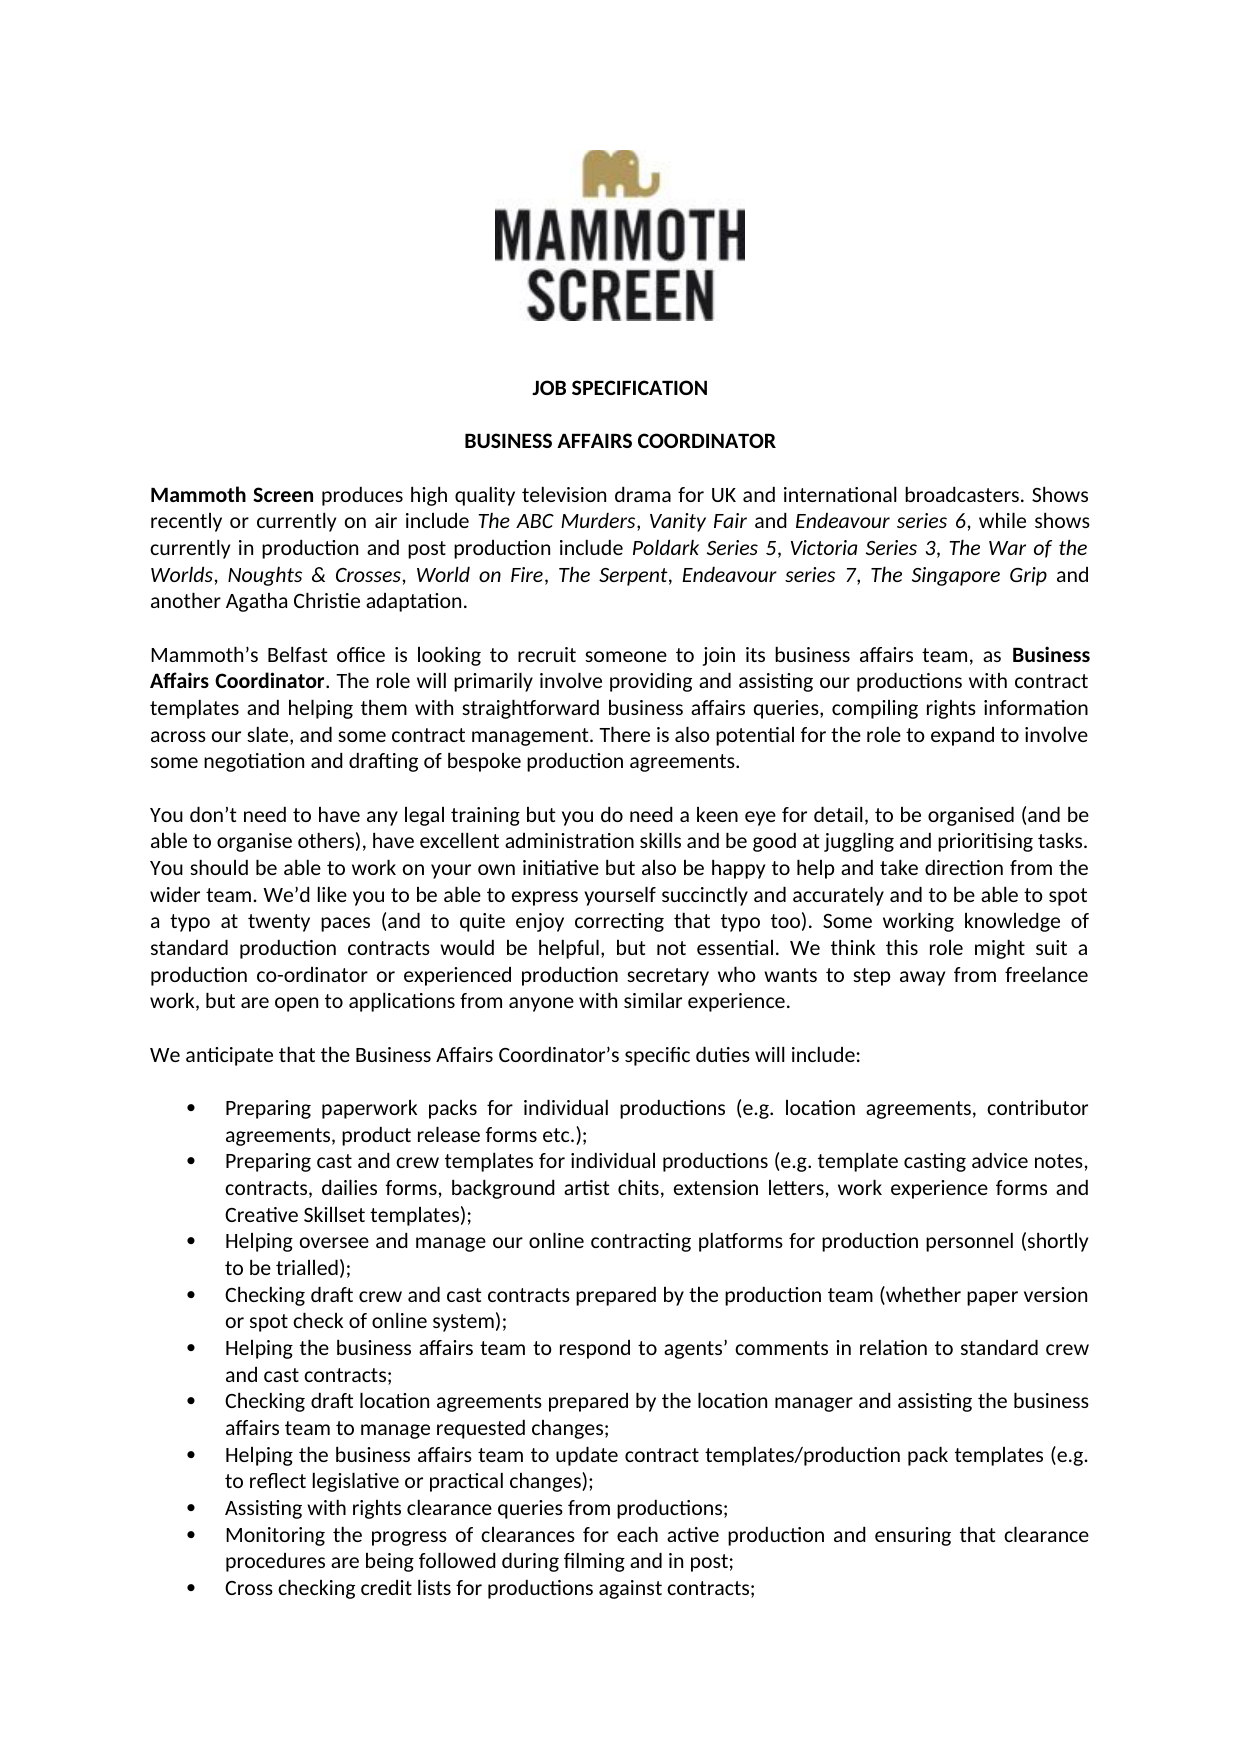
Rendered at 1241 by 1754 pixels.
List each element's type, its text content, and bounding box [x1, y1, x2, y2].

list Helping the business affairs team to update contract templates/production pack templates (e.g. to reflect legislative or practical changes); [187, 1441, 1090, 1494]
text Mammoth Screen produces high quality television drama for UK and international broadcasters. Shows recently or currently on air include The ABC Murders, Vanity Fair and Endeavour series 6, while shows currently in production and post production include Poldark Series 5, Victoria Series 3, The War of the Worlds, Noughts & Crosses, World on Fire, The Serpent, Endeavour series 7, The Singapore Grip and another Agatha Christie adaptation. [150, 481, 1090, 614]
text You don’t need to have any legal training but you do need a keen eye for detail, to be organised (and be able to organise others), have excellent administration skills and be good at juggling and prioritising tasks. You should be able to work on your own initiative but also be happy to help and take direction from the wider team. We’d like you to be able to express yourself succinctly and accurately and to be able to spot a typo at twenty paces (and to quite enjoy correcting that typo too). Some working knowledge of standard production contracts would be helpful, but not essential. We think this role might suit a production co-ordinator or experienced production secretary who wants to step away from freelance work, but are open to applications from anyone with similar experience. [150, 801, 1090, 1014]
list Monitoring the progress of clearances for each active production and ensuring that clearance procedures are being followed during filming and in post; [187, 1521, 1090, 1574]
list Helping oversee and manage our online contracting platforms for production personnel (shortly to be trialled); [187, 1227, 1090, 1281]
list Cross checking credit lists for productions against contracts; [187, 1574, 1090, 1601]
list Checking draft location agreements prepared by the location manager and assisting the business affairs team to manage requested changes; [187, 1387, 1090, 1441]
text JOB SPECIFICATION [150, 374, 1090, 401]
text We anticipate that the Business Affairs Coordinator’s specific duties will include: [150, 1041, 1090, 1067]
list Assisting with rights clearance queries from productions; [187, 1494, 1090, 1521]
list Preparing cast and crew templates for individual productions (e.g. template casting advice notes, contracts, dailies forms, background artist chits, extension letters, work experience forms and Creative Skillset templates); [187, 1147, 1090, 1227]
text Mammoth’s Belfast office is looking to recruit someone to join its business affairs team, as Business Affairs Coordinator. The role will primarily involve providing and assisting our productions with contract templates and helping them with straightforward business affairs queries, compiling rights information across our slate, and some contract management. There is also potential for the role to expand to involve some negotiation and drafting of bespoke production agreements. [150, 641, 1090, 774]
list Preparing paperwork packs for individual productions (e.g. location agreements, contributor agreements, product release forms etc.); [187, 1094, 1090, 1147]
list Helping the business affairs team to respond to agents’ comments in relation to standard crew and cast contracts; [187, 1334, 1090, 1387]
text BUSINESS AFFAIRS COORDINATOR [150, 427, 1090, 454]
list Checking draft crew and cast contracts prepared by the production team (whether paper version or spot check of online system); [187, 1281, 1090, 1334]
